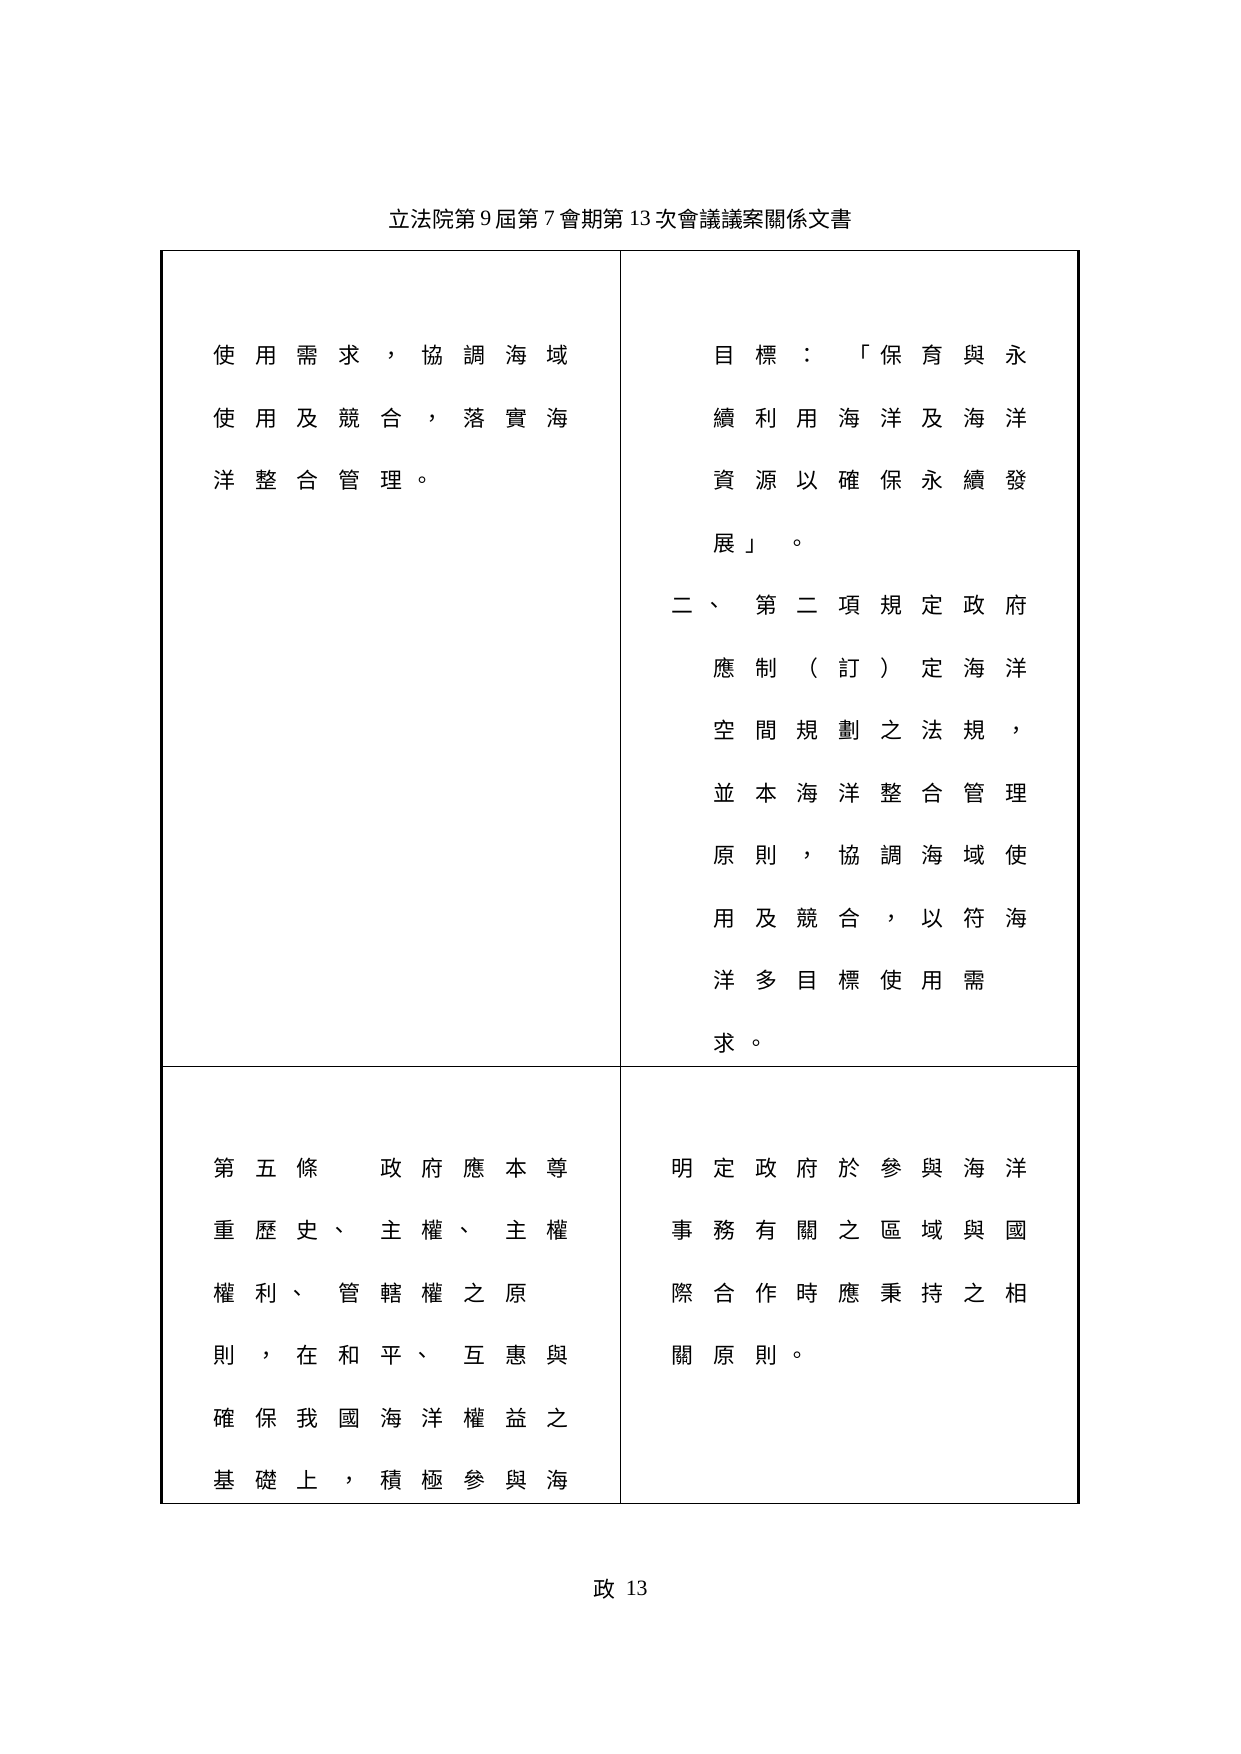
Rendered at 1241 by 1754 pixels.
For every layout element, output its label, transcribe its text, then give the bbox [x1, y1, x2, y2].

table_cell 目標：「保育與永續利用海洋及海洋資源以確保永續發展」。 二、第二項規定政府應制（訂）定海洋空間規劃之法規，並本海洋整合管理原則，協調海域使用及競合，以符海洋多目標使用需求。 [621, 251, 1077, 1066]
table_cell 第五條 政府應本尊重歷史、主權、主權權利、管轄權之原則，在和平、互惠與確保我國海洋權益之基礎上，積極參與海 [163, 1067, 620, 1503]
table_cell 使用需求，協調海域使用及競合，落實海洋整合管理。 [163, 251, 620, 1066]
table_cell 明定政府於參與海洋事務有關之區域與國際合作時應秉持之相關原則。 [621, 1067, 1077, 1503]
